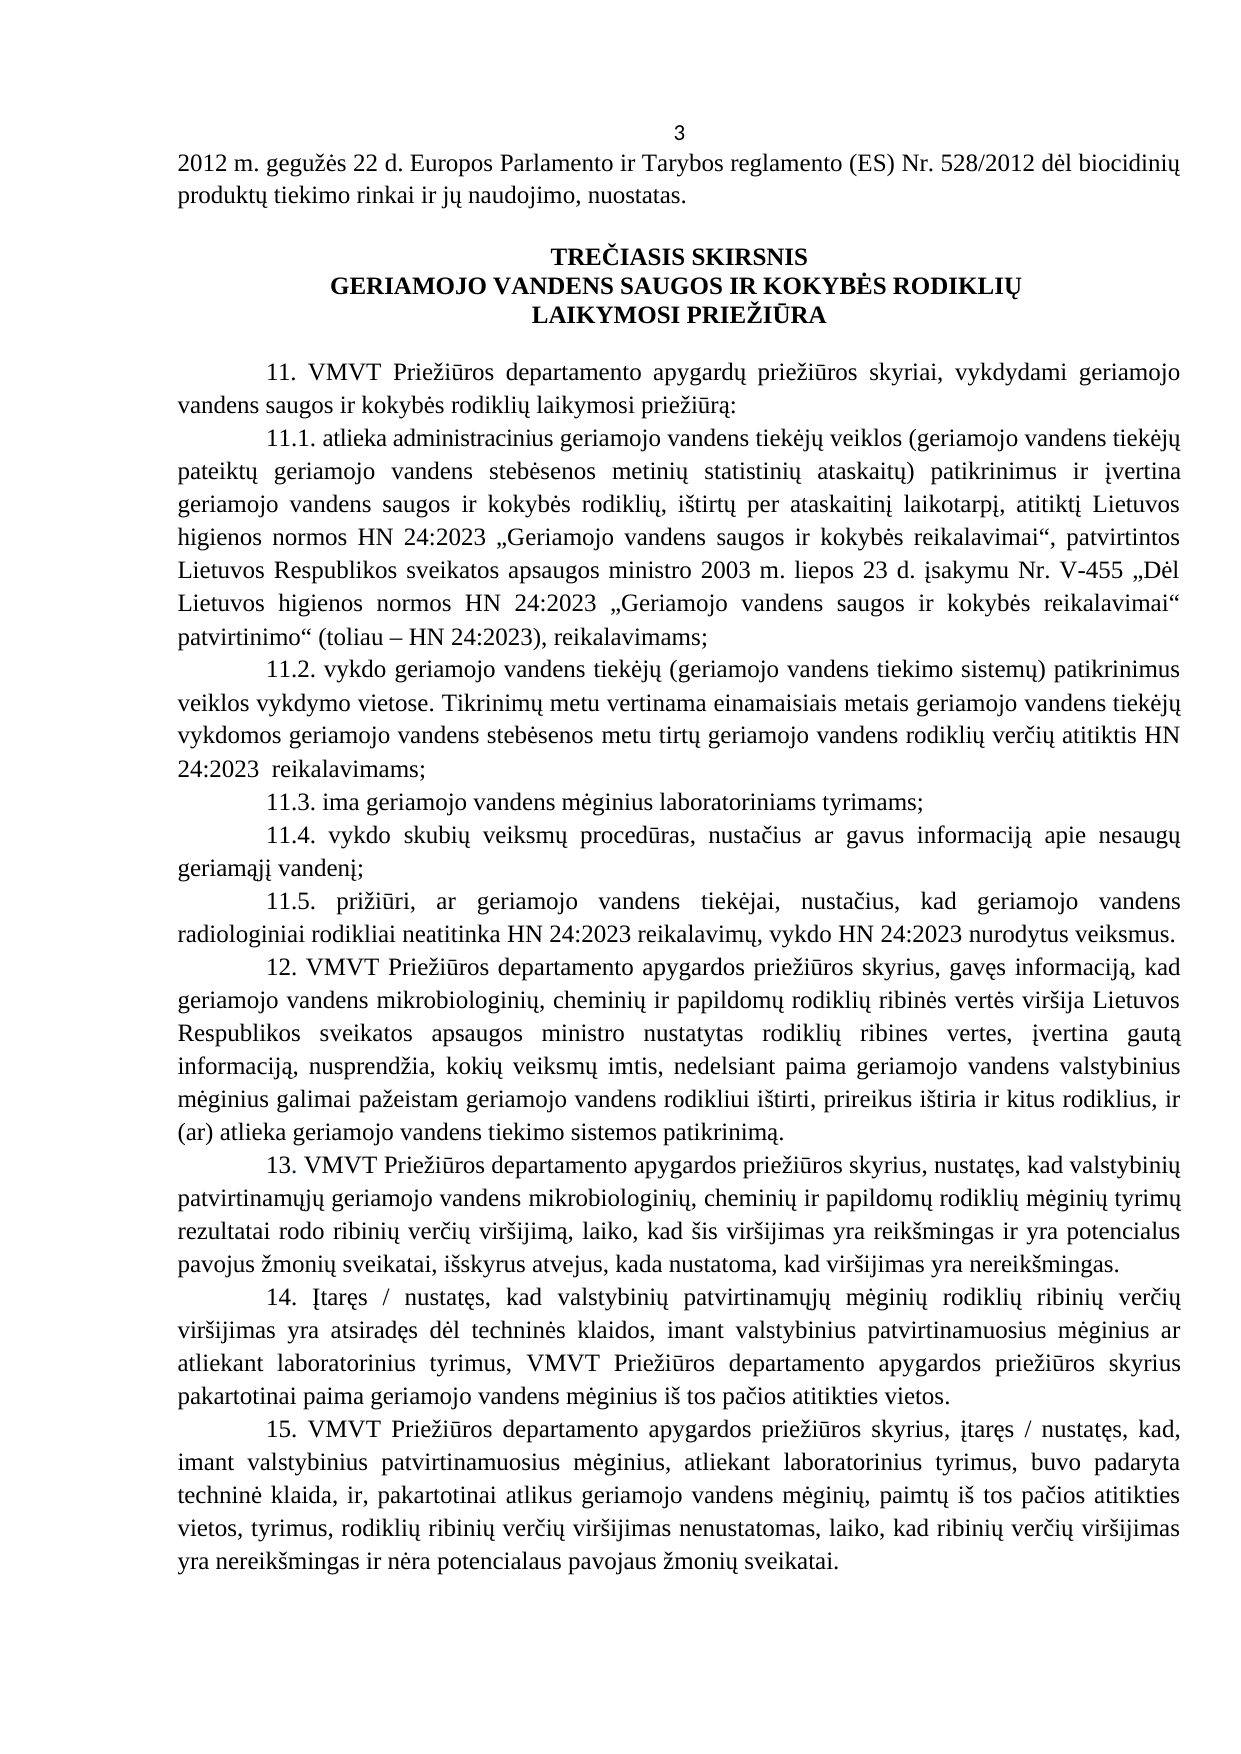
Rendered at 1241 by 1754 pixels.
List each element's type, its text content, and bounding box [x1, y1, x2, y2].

text 2012 m. gegužės 22 d. Europos Parlamento ir Tarybos reglamento (ES) Nr. 528/2012 dėl biocidinių produktų tiekimo rinkai ir jų naudojimo, nuostatas. [177, 148, 1181, 209]
text 11.4. vykdo skubių veiksmų procedūras, nustačius ar gavus informaciją apie nesaugų geriamąjį vandenį; [177, 820, 1181, 881]
text TREČIASIS SKIRSNIS [177, 242, 1181, 271]
text 11.2. vykdo geriamojo vandens tiekėjų (geriamojo vandens tiekimo sistemų) patikrinimus veiklos vykdymo vietose. Tikrinimų metu vertinama einamaisiais metais geriamojo vandens tiekėjų vykdomos geriamojo vandens stebėsenos metu tirtų geriamojo vandens rodiklių verčių atitiktis HN 24:2023 reikalavimams; [177, 654, 1181, 782]
text GERIAMOJO VANDENS SAUGOS IR KOKYBĖS RODIKLIŲ [177, 271, 1181, 300]
text 15. VMVT Priežiūros departamento apygardos priežiūros skyrius, įtaręs / nustatęs, kad, imant valstybinius patvirtinamuosius mėginius, atliekant laboratorinius tyrimus, buvo padaryta techninė klaida, ir, pakartotinai atlikus geriamojo vandens mėginių, paimtų iš tos pačios atitikties vietos, tyrimus, rodiklių ribinių verčių viršijimas nenustatomas, laiko, kad ribinių verčių viršijimas yra nereikšmingas ir nėra potencialaus pavojaus žmonių sveikatai. [177, 1414, 1181, 1575]
text 14. Įtaręs / nustatęs, kad valstybinių patvirtinamųjų mėginių rodiklių ribinių verčių viršijimas yra atsiradęs dėl techninės klaidos, imant valstybinius patvirtinamuosius mėginius ar atliekant laboratorinius tyrimus, VMVT Priežiūros departamento apygardos priežiūros skyrius pakartotinai paima geriamojo vandens mėginius iš tos pačios atitikties vietos. [177, 1282, 1181, 1410]
text 11. VMVT Priežiūros departamento apygardų priežiūros skyriai, vykdydami geriamojo vandens saugos ir kokybės rodiklių laikymosi priežiūrą: [177, 357, 1181, 419]
text 11.5. prižiūri, ar geriamojo vandens tiekėjai, nustačius, kad geriamojo vandens radiologiniai rodikliai neatitinka HN 24:2023 reikalavimų, vykdo HN 24:2023 nurodytus veiksmus. [177, 886, 1181, 947]
text 13. VMVT Priežiūros departamento apygardos priežiūros skyrius, nustatęs, kad valstybinių patvirtinamųjų geriamojo vandens mikrobiologinių, cheminių ir papildomų rodiklių mėginių tyrimų rezultatai rodo ribinių verčių viršijimą, laiko, kad šis viršijimas yra reikšmingas ir yra potencialus pavojus žmonių sveikatai, išskyrus atvejus, kada nustatoma, kad viršijimas yra nereikšmingas. [177, 1150, 1181, 1278]
text 11.3. ima geriamojo vandens mėginius laboratoriniams tyrimams; [177, 787, 1181, 815]
text LAIKYMOSI PRIEŽIŪRA [177, 300, 1181, 329]
text 11.1. atlieka administracinius geriamojo vandens tiekėjų veiklos (geriamojo vandens tiekėjų pateiktų geriamojo vandens stebėsenos metinių statistinių ataskaitų) patikrinimus ir įvertina geriamojo vandens saugos ir kokybės rodiklių, ištirtų per ataskaitinį laikotarpį, atitiktį Lietuvos higienos normos HN 24:2023 „Geriamojo vandens saugos ir kokybės reikalavimai“, patvirtintos Lietuvos Respublikos sveikatos apsaugos ministro 2003 m. liepos 23 d. įsakymu Nr. V-455 „Dėl Lietuvos higienos normos HN 24:2023 „Geriamojo vandens saugos ir kokybės reikalavimai“ patvirtinimo“ (toliau – HN 24:2023), reikalavimams; [177, 423, 1181, 650]
text 12. VMVT Priežiūros departamento apygardos priežiūros skyrius, gavęs informaciją, kad geriamojo vandens mikrobiologinių, cheminių ir papildomų rodiklių ribinės vertės viršija Lietuvos Respublikos sveikatos apsaugos ministro nustatytas rodiklių ribines vertes, įvertina gautą informaciją, nusprendžia, kokių veiksmų imtis, nedelsiant paima geriamojo vandens valstybinius mėginius galimai pažeistam geriamojo vandens rodikliui ištirti, prireikus ištiria ir kitus rodiklius, ir (ar) atlieka geriamojo vandens tiekimo sistemos patikrinimą. [177, 952, 1181, 1146]
